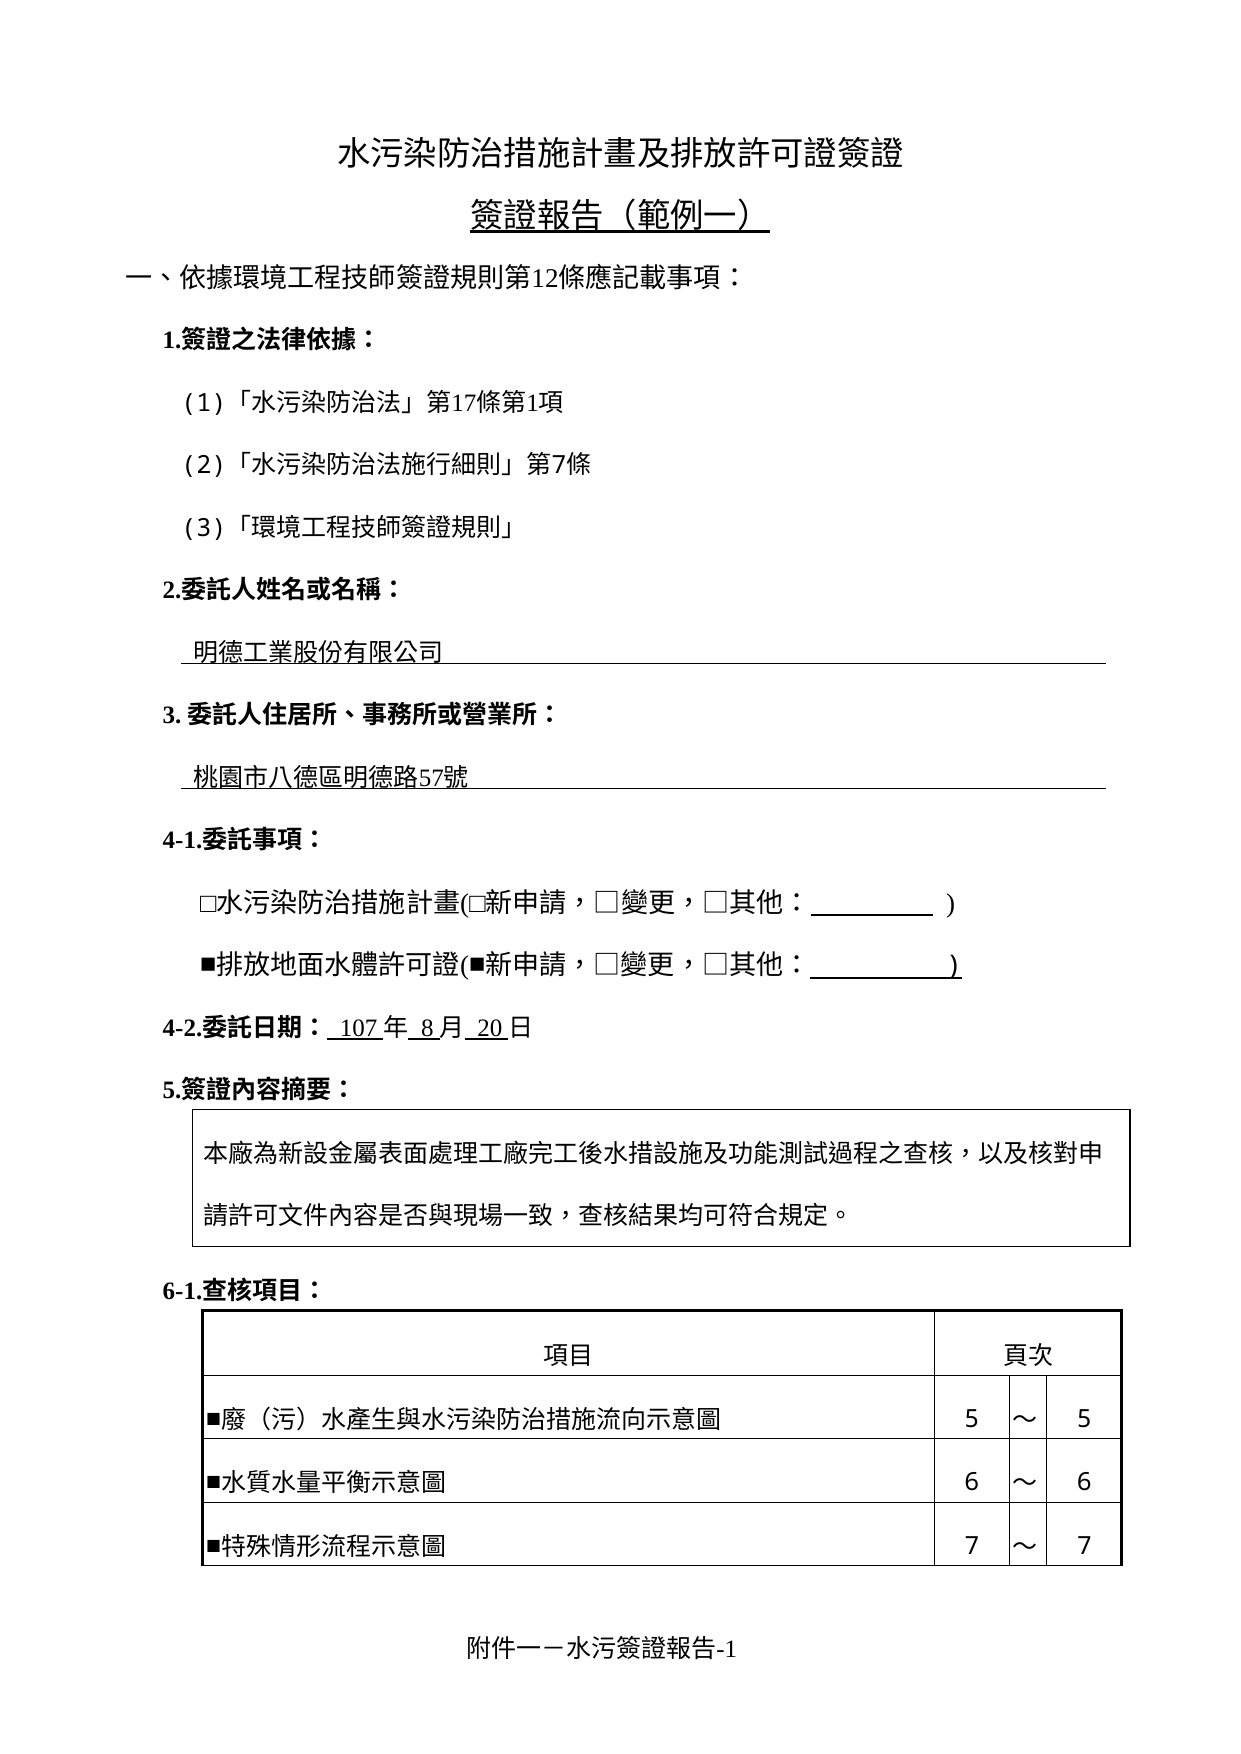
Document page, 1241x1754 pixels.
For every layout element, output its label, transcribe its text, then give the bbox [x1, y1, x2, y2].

table_header 項目 [204, 1312, 934, 1375]
text ■排放地面水體許可證(■新申請，□變更，□其他： ) [125, 921, 1115, 984]
table_cell ～ [1010, 1439, 1046, 1502]
text □水污染防治措施計畫(□新申請，□變更，□其他： ) [200, 859, 1115, 921]
table_header 本廠為新設金屬表面處理工廠完工後水措設施及功能測試過程之查核，以及核對申請許可文件內容是否與現場一致，查核結果均可符合規定。 [193, 1110, 1129, 1246]
table_cell 5 [1047, 1376, 1120, 1438]
text 2.委託人姓名或名稱： [125, 546, 1115, 609]
table_cell 5 [935, 1376, 1009, 1438]
table_cell ～ [1010, 1503, 1046, 1565]
table_cell 6 [935, 1439, 1009, 1502]
table_cell ■廢（污）水產生與水污染防治措施流向示意圖 [204, 1376, 934, 1438]
text (3)「環境工程技師簽證規則」 [125, 484, 1115, 546]
text 6-1.查核項目： [125, 1247, 1115, 1309]
table_cell ■水質水量平衡示意圖 [204, 1439, 934, 1502]
table_cell ～ [1010, 1376, 1046, 1438]
text 1.簽證之法律依據： [125, 296, 1115, 359]
table_cell ■特殊情形流程示意圖 [204, 1503, 934, 1565]
text 簽證報告（範例一） [125, 171, 1115, 234]
table_cell 7 [1047, 1503, 1120, 1565]
text (2)「水污染防治法施行細則」第7條 [125, 421, 1115, 484]
text 4-1.委託事項： [125, 796, 1115, 859]
text 一、依據環境工程技師簽證規則第12條應記載事項： [125, 234, 1115, 296]
text 3. 委託人住居所、事務所或營業所： [125, 671, 1115, 734]
text (1)「水污染防治法」第17條第1項 [125, 359, 1115, 421]
text 5.簽證內容摘要： [125, 1046, 1115, 1109]
text 4-2.委託日期： 107 年 8 月 20 日 [125, 984, 1115, 1046]
text 水污染防治措施計畫及排放許可證簽證 [125, 109, 1115, 171]
text 明德工業股份有限公司 [125, 609, 1115, 671]
table_cell 6 [1047, 1439, 1120, 1502]
text 桃園市八德區明德路57號 [125, 734, 1115, 796]
table_header 頁次 [935, 1312, 1120, 1375]
table_cell 7 [935, 1503, 1009, 1565]
